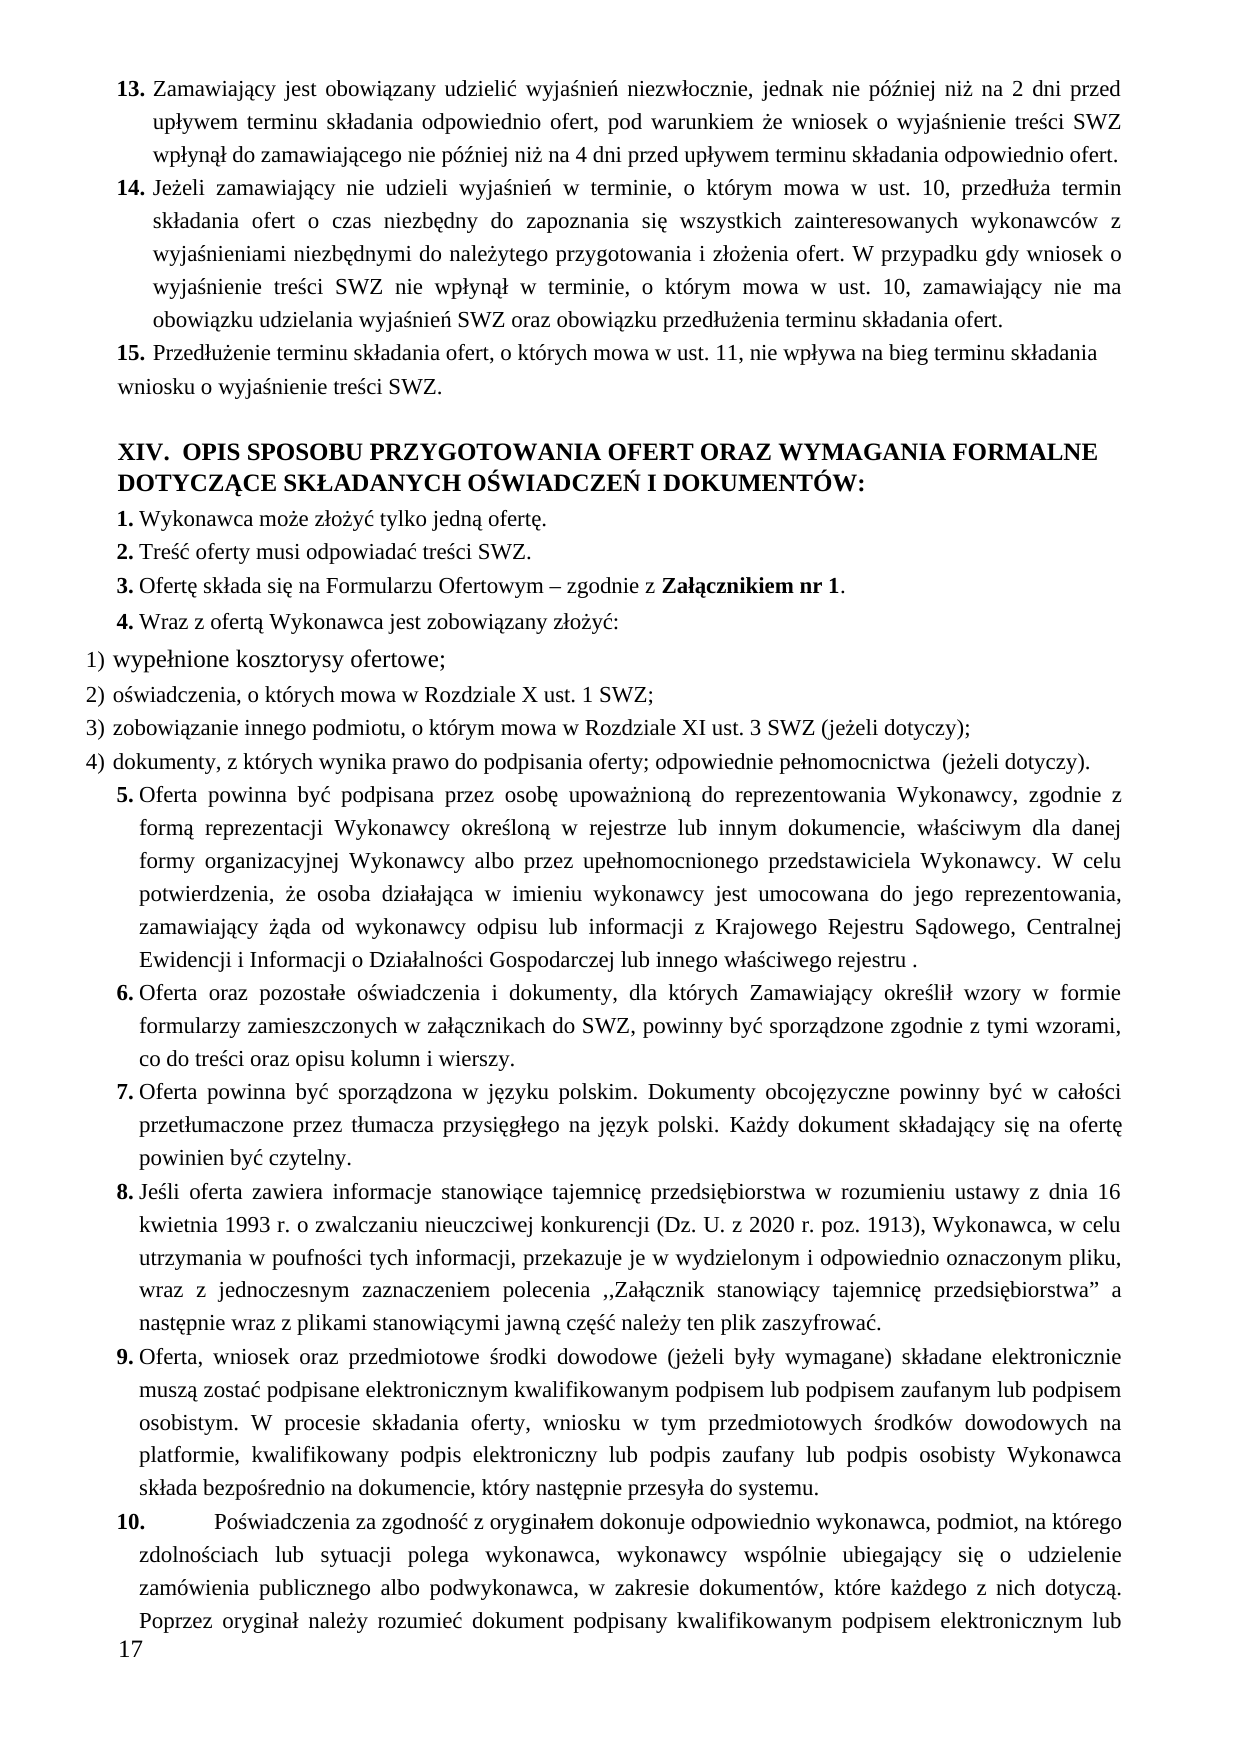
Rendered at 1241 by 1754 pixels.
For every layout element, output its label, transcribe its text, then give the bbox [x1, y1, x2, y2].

list Oferta, wniosek oraz przedmiotowe środki dowodowe (jeżeli były wymagane) składane elektronicznie muszą zostać podpisane elektronicznym kwalifikowanym podpisem lub podpisem zaufanym lub podpisem osobistym. W procesie składania oferty, wniosku w tym przedmiotowych środków dowodowych na platformie, kwalifikowany podpis elektroniczny lub podpis zaufany lub podpis osobisty Wykonawca składa bezpośrednio na dokumencie, który następnie przesyła do systemu. [116, 1343, 1123, 1501]
list Zamawiający jest obowiązany udzielić wyjaśnień niezwłocznie, jednak nie później niż na 2 dni przed upływem terminu składania odpowiednio ofert, pod warunkiem że wniosek o wyjaśnienie treści SWZ wpłynął do zamawiającego nie później niż na 4 dni przed upływem terminu składania odpowiednio ofert. [116, 75, 1123, 167]
list Poświadczenia za zgodność z oryginałem dokonuje odpowiednio wykonawca, podmiot, na którego zdolnościach lub sytuacji polega wykonawca, wykonawcy wspólnie ubiegający się o udzielenie zamówienia publicznego albo podwykonawca, w zakresie dokumentów, które każdego z nich dotyczą. Poprzez oryginał należy rozumieć dokument podpisany kwalifikowanym podpisem elektronicznym lub [116, 1508, 1123, 1633]
list Treść oferty musi odpowiadać treści SWZ. [116, 538, 1123, 565]
list Oferta powinna być sporządzona w języku polskim. Dokumenty obcojęzyczne powinny być w całości przetłumaczone przez tłumacza przysięgłego na język polski. Każdy dokument składający się na ofertę powinien być czytelny. [116, 1078, 1123, 1171]
list Jeżeli zamawiający nie udzieli wyjaśnień w terminie, o którym mowa w ust. 10, przedłuża termin składania ofert o czas niezbędny do zapoznania się wszystkich zainteresowanych wykonawców z wyjaśnieniami niezbędnymi do należytego przygotowania i złożenia ofert. W przypadku gdy wniosek o wyjaśnienie treści SWZ nie wpłynął w terminie, o którym mowa w ust. 10, zamawiający nie ma obowiązku udzielania wyjaśnień SWZ oraz obowiązku przedłużenia terminu składania ofert. [116, 174, 1123, 332]
list zobowiązanie innego podmiotu, o którym mowa w Rozdziale XI ust. 3 SWZ (jeżeli dotyczy); [86, 714, 1123, 741]
list Wykonawca może złożyć tylko jedną ofertę. [116, 505, 1123, 531]
list oświadczenia, o których mowa w Rozdziale X ust. 1 SWZ; [86, 681, 1123, 707]
list Wraz z ofertą Wykonawca jest zobowiązany złożyć: [116, 608, 1123, 634]
list Przedłużenie terminu składania ofert, o których mowa w ust. 11, nie wpływa na bieg terminu składania [116, 339, 1123, 366]
list Ofertę składa się na Formularzu Ofertowym – zgodnie z Załącznikiem nr 1. [116, 572, 1123, 598]
text wniosku o wyjaśnienie treści SWZ. [117, 373, 1123, 399]
list Oferta powinna być podpisana przez osobę upoważnioną do reprezentowania Wykonawcy, zgodnie z formą reprezentacji Wykonawcy określoną w rejestrze lub innym dokumencie, właściwym dla danej formy organizacyjnej Wykonawcy albo przez upełnomocnionego przedstawiciela Wykonawcy. W celu potwierdzenia, że osoba działająca w imieniu wykonawcy jest umocowana do jego reprezentowania, zamawiający żąda od wykonawcy odpisu lub informacji z Krajowego Rejestru Sądowego, Centralnej Ewidencji i Informacji o Działalności Gospodarczej lub innego właściwego rejestru . [116, 781, 1123, 972]
text XIV. OPIS SPOSOBU PRZYGOTOWANIA OFERT ORAZ WYMAGANIA FORMALNE DOTYCZĄCE SKŁADANYCH OŚWIADCZEŃ I DOKUMENTÓW: [117, 437, 1144, 497]
list Jeśli oferta zawiera informacje stanowiące tajemnicę przedsiębiorstwa w rozumieniu ustawy z dnia 16 kwietnia 1993 r. o zwalczaniu nieuczciwej konkurencji (Dz. U. z 2020 r. poz. 1913), Wykonawca, w celu utrzymania w poufności tych informacji, przekazuje je w wydzielonym i odpowiednio oznaczonym pliku, wraz z jednoczesnym zaznaczeniem polecenia ,,Załącznik stanowiący tajemnicę przedsiębiorstwa” a następnie wraz z plikami stanowiącymi jawną część należy ten plik zaszyfrować. [116, 1178, 1123, 1336]
list dokumenty, z których wynika prawo do podpisania oferty; odpowiednie pełnomocnictwa (jeżeli dotyczy). [86, 748, 1123, 774]
list wypełnione kosztorysy ofertowe; [86, 644, 1123, 673]
list Oferta oraz pozostałe oświadczenia i dokumenty, dla których Zamawiający określił wzory w formie formularzy zamieszczonych w załącznikach do SWZ, powinny być sporządzone zgodnie z tymi wzorami, co do treści oraz opisu kolumn i wierszy. [116, 979, 1123, 1071]
